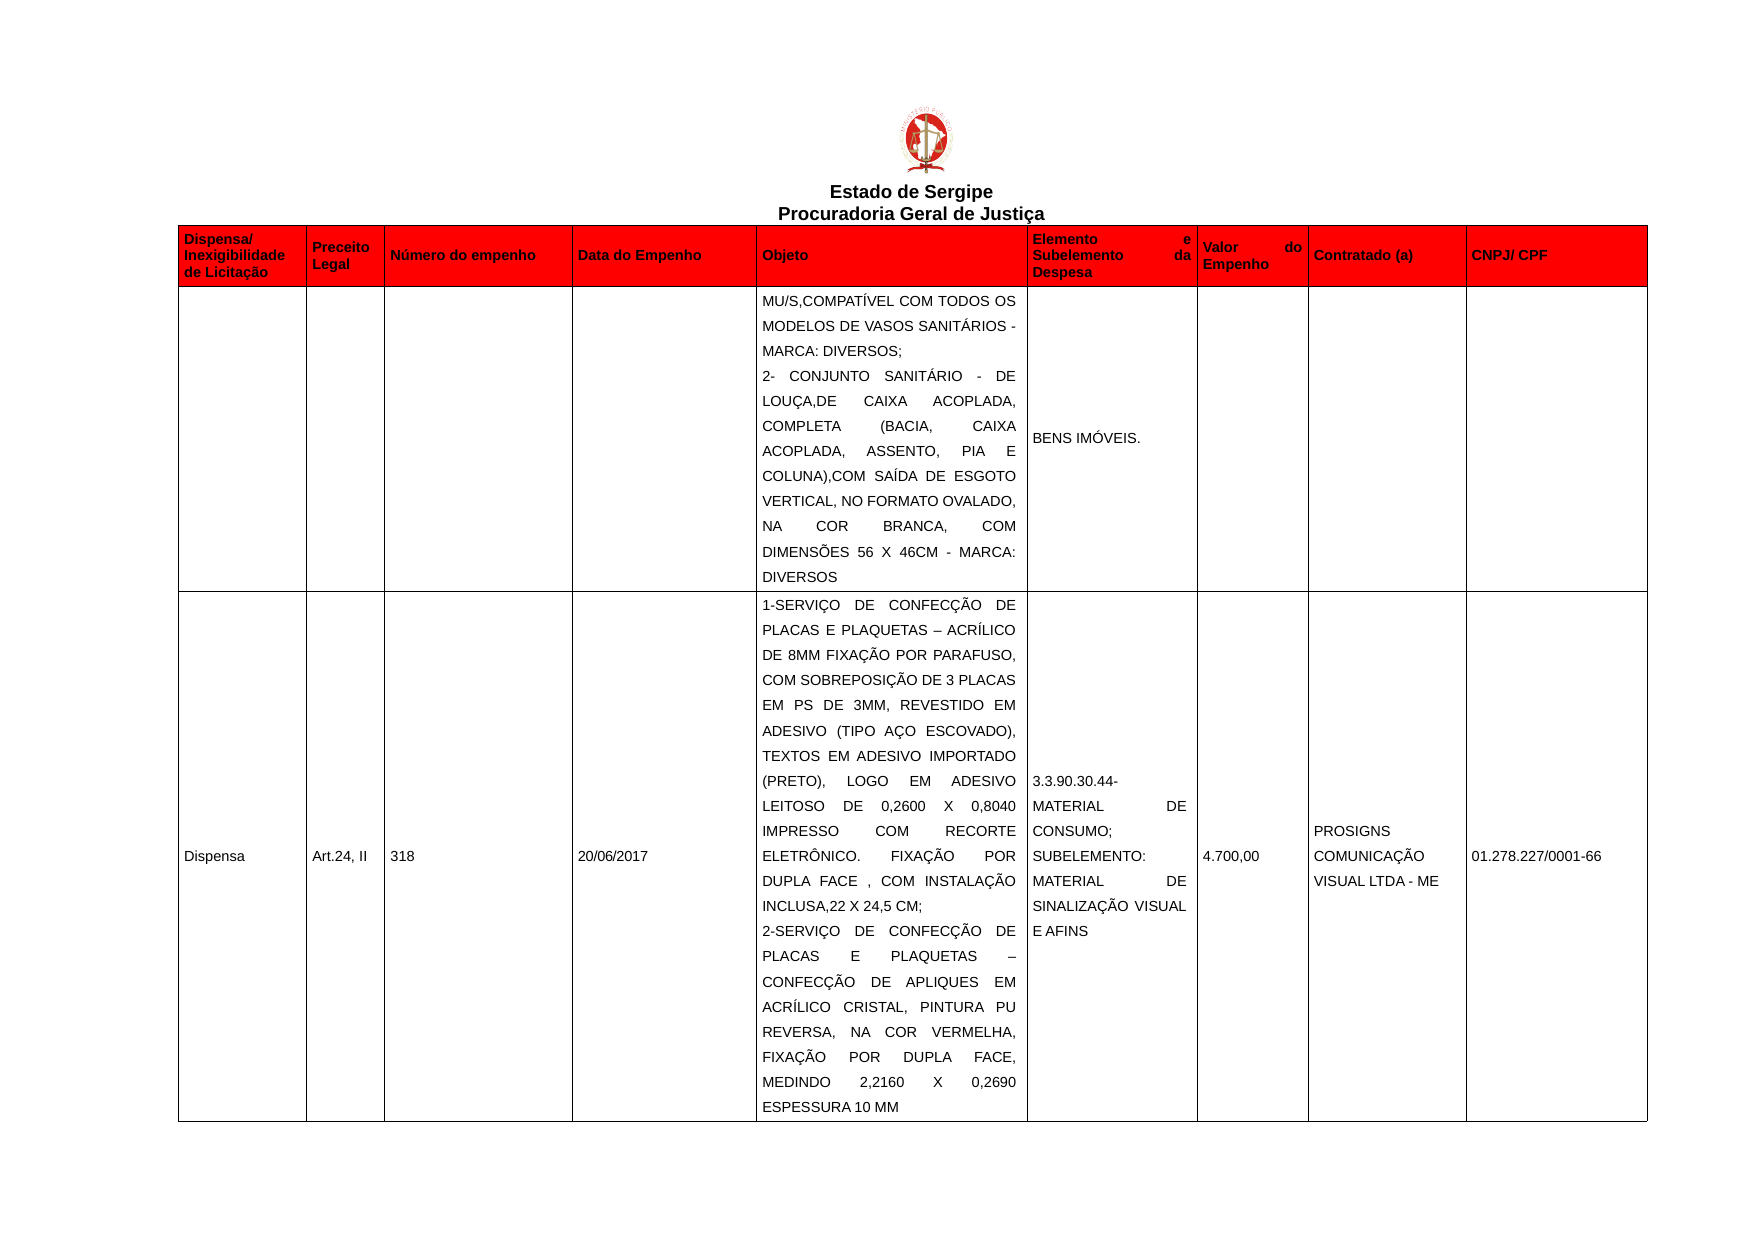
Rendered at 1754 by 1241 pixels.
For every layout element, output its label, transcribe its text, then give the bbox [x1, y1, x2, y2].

table_cell Art.24, II [307, 592, 384, 1121]
table_header Objeto [757, 226, 1027, 286]
table_header Contratado (a) [1309, 226, 1466, 286]
table_cell [307, 287, 384, 591]
table_cell [1467, 287, 1647, 591]
table_header Dispensa/Inexigibilidade de Licitação [179, 226, 306, 286]
table_header CNPJ/ CPF [1467, 226, 1647, 286]
table_cell [385, 287, 572, 591]
table_cell PROSIGNS COMUNICAÇÃO VISUAL LTDA - ME [1309, 592, 1466, 1121]
table_cell [1198, 287, 1308, 591]
table_cell MU/S,COMPATÍVEL COM TODOS OS MODELOS DE VASOS SANITÁRIOS - MARCA: DIVERSOS; 2- CONJUNTO SANITÁRIO - DE LOUÇA,DE CAIXA ACOPLADA, COMPLETA (BACIA, CAIXA ACOPLADA, ASSENTO, PIA E COLUNA),COM SAÍDA DE ESGOTO VERTICAL, NO FORMATO OVALADO, NA COR BRANCA, COM DIMENSÕES 56 X 46CM - MARCA: DIVERSOS [757, 287, 1027, 591]
table_cell 318 [385, 592, 572, 1121]
table_header Número do empenho [385, 226, 572, 286]
table_header Valor do Empenho [1198, 226, 1308, 286]
table_cell [573, 287, 756, 591]
table_header Preceito Legal [307, 226, 384, 286]
table_cell [179, 287, 306, 591]
table_cell 4.700,00 [1198, 592, 1308, 1121]
table_cell 01.278.227/0001-66 [1467, 592, 1647, 1121]
table_cell 3.3.90.30.44-MATERIAL DE CONSUMO; SUBELEMENTO: MATERIAL DE SINALIZAÇÃO VISUAL E AFINS [1028, 592, 1197, 1121]
table_cell [1309, 287, 1466, 591]
table_cell BENS IMÓVEIS. [1028, 287, 1197, 591]
table_cell 1-SERVIÇO DE CONFECÇÃO DE PLACAS E PLAQUETAS – ACRÍLICO DE 8MM FIXAÇÃO POR PARAFUSO, COM SOBREPOSIÇÃO DE 3 PLACAS EM PS DE 3MM, REVESTIDO EM ADESIVO (TIPO AÇO ESCOVADO), TEXTOS EM ADESIVO IMPORTADO (PRETO), LOGO EM ADESIVO LEITOSO DE 0,2600 X 0,8040 IMPRESSO COM RECORTE ELETRÔNICO. FIXAÇÃO POR DUPLA FACE , COM INSTALAÇÃO INCLUSA,22 X 24,5 CM; 2-SERVIÇO DE CONFECÇÃO DE PLACAS E PLAQUETAS – CONFECÇÃO DE APLIQUES EM ACRÍLICO CRISTAL, PINTURA PU REVERSA, NA COR VERMELHA, FIXAÇÃO POR DUPLA FACE, MEDINDO 2,2160 X 0,2690 ESPESSURA 10 MM [757, 592, 1027, 1121]
table_header Elemento e Subelemento da Despesa [1028, 226, 1197, 286]
table_header Data do Empenho [573, 226, 756, 286]
table_cell Dispensa [179, 592, 306, 1121]
table_cell 20/06/2017 [573, 592, 756, 1121]
